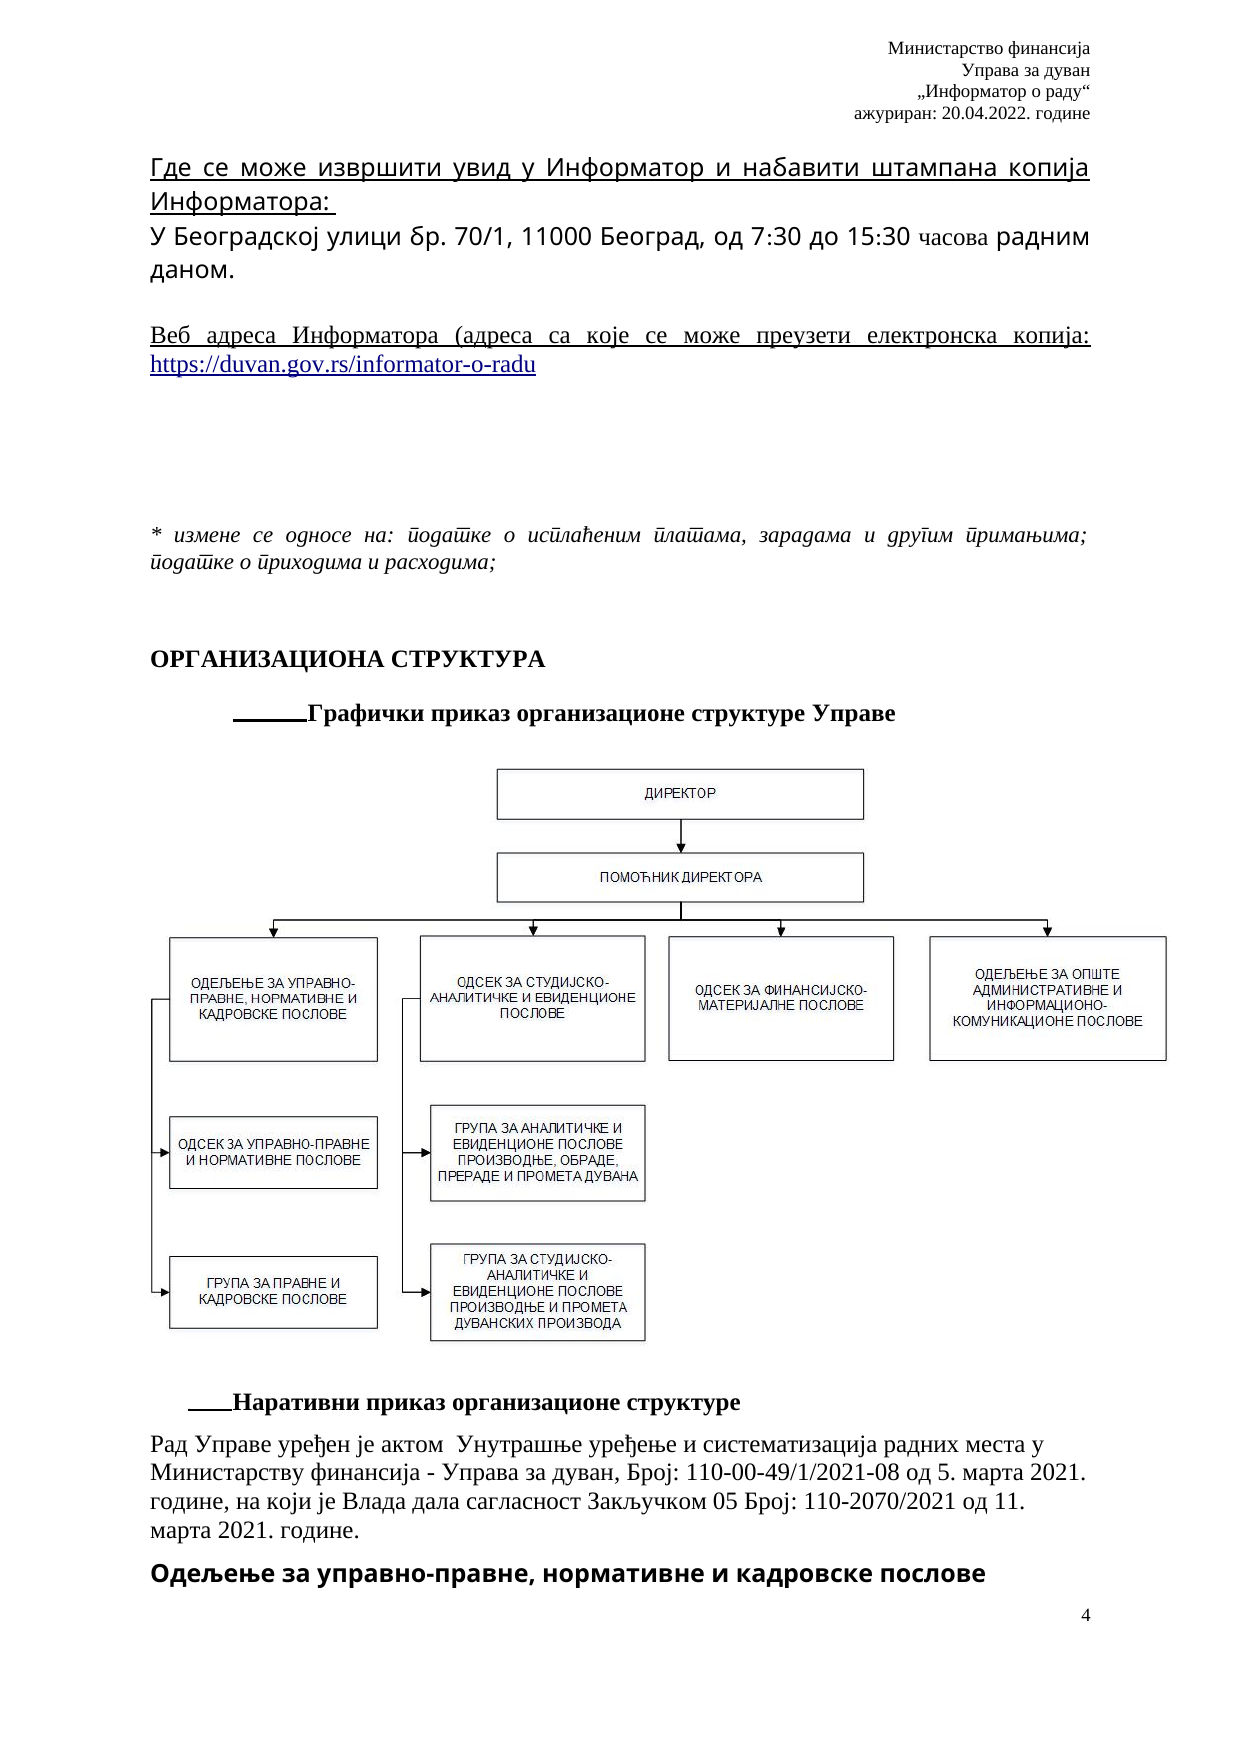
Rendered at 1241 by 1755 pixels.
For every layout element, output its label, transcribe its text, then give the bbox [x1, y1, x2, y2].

text * измене се односе на: податке о исплаћеним платама, зарадама и другим примањима; податке о приходима и расходима; [150, 522, 1090, 574]
text У Београдској улици бр. 70/1, 11000 Београд, од 7:30 до 15:30 часова радним даном. [150, 218, 1090, 286]
subtitle Наративни приказ организационе структуре [187, 1387, 1090, 1416]
subtitle ОРГАНИЗАЦИОНА СТРУКТУРА [150, 644, 1090, 673]
text Веб адреса Информатора (адреса са које се може преузети електронска копија: [150, 320, 1090, 345]
text Информатора: [150, 181, 1090, 218]
text Рад Управе уређен је актом Унутрашње уређење и систематизација радних места у Министарству финансија - Управа за дуван, Број: 110-00-49/1/2021-08 од 5. марта 2021. године, на који је Влада дала сагласност Закључком 05 Број: 110-2070/2021 од 11. марта 2021. године. [150, 1429, 1090, 1544]
text https://duvan.gov.rs/informator-o-radu [150, 347, 1090, 378]
subtitle Графички приказ организационе структуре Управе [232, 698, 1090, 727]
text Где се може извршити увид у Информатор и набавити штампана копија [150, 150, 1090, 179]
subtitle Oдељење за управно-правне, нормативне и кадровске послове [150, 1556, 1090, 1590]
